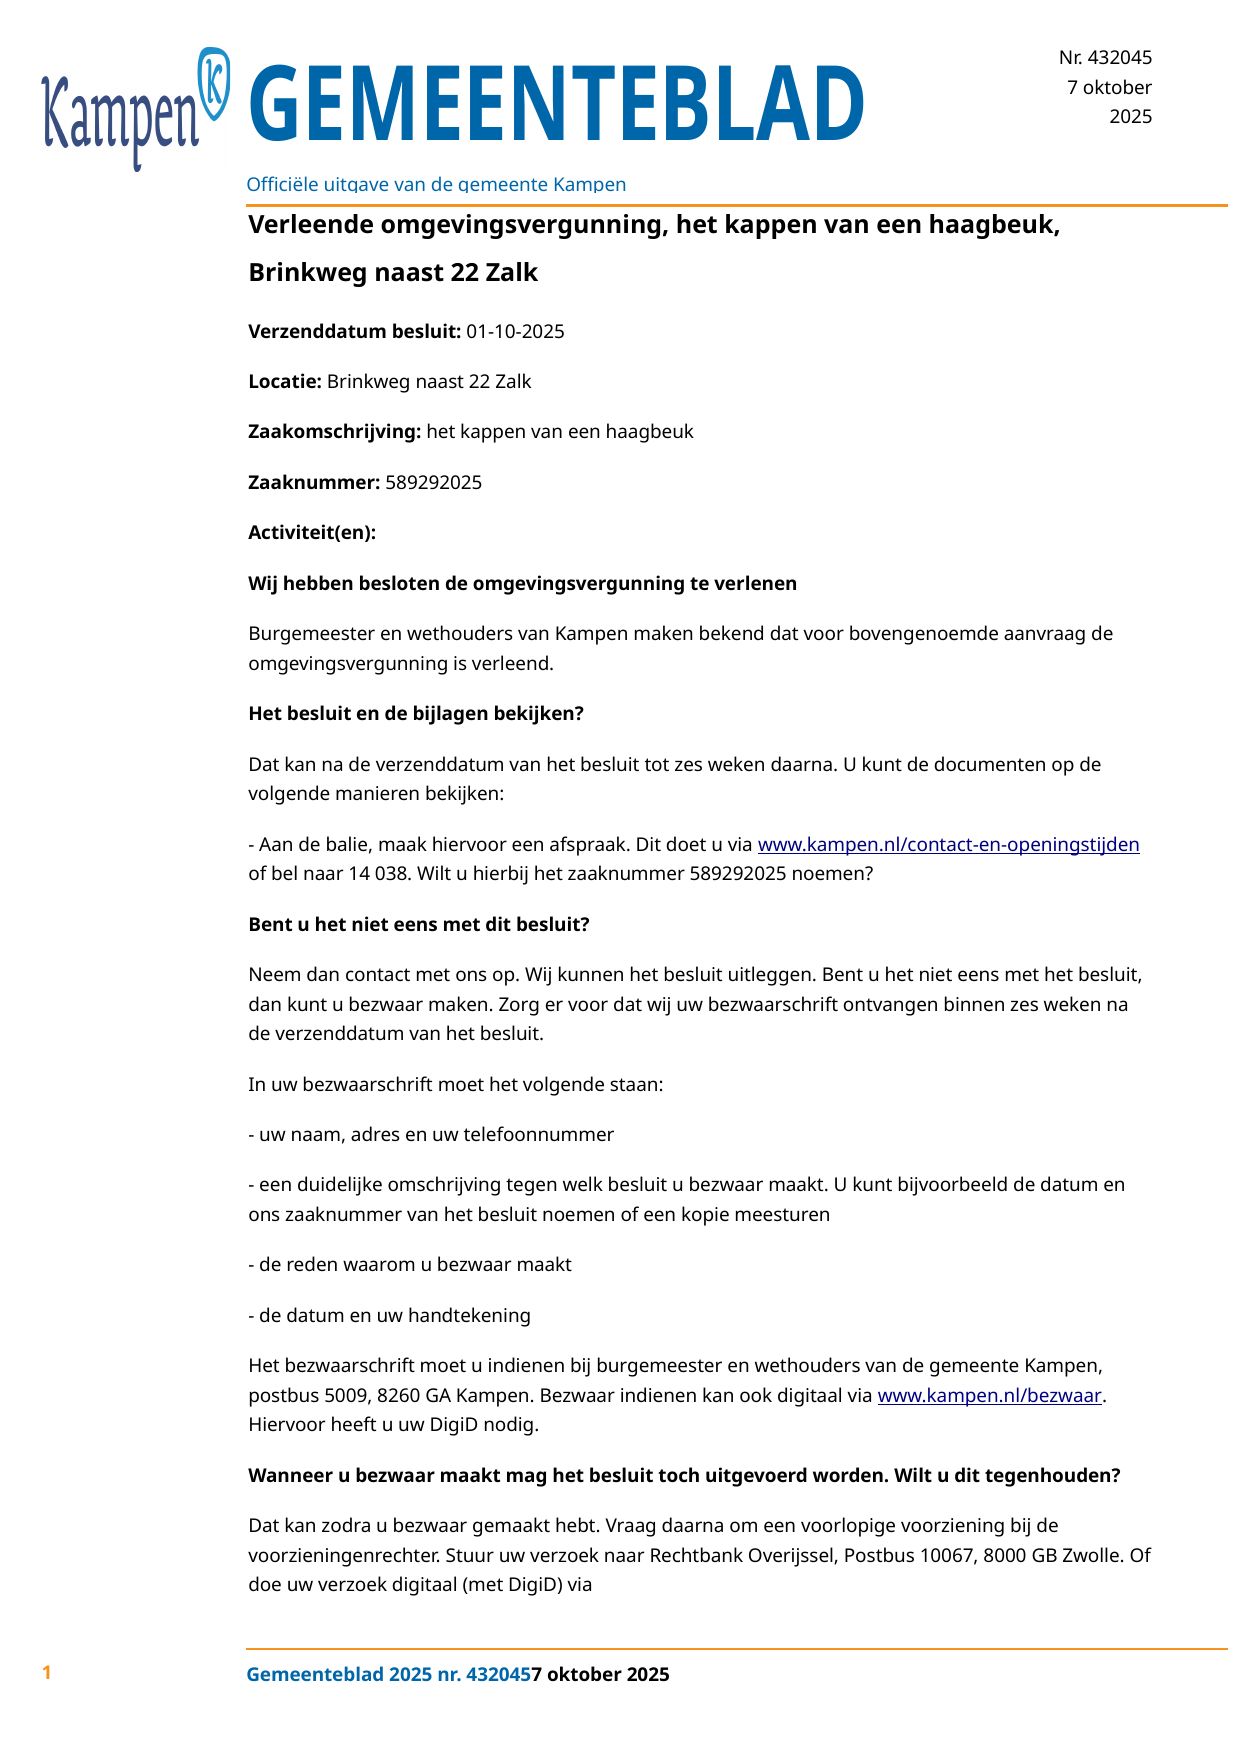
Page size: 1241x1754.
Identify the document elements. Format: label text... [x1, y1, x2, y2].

text Het besluit en de bijlagen bekijken? [248, 700, 1152, 726]
text Zaaknummer: 589292025 [248, 469, 1152, 495]
text - uw naam, adres en uw telefoonnummer [248, 1121, 1152, 1147]
text Verleende omgevingsvergunning, het kappen van een haagbeuk, Brinkweg naast 22 Zalk [248, 207, 1152, 288]
text Verzenddatum besluit: 01-10-2025 [248, 318, 1152, 344]
text Dat kan na de verzenddatum van het besluit tot zes weken daarna. U kunt de documenten op de volgende manieren bekijken: [248, 751, 1152, 806]
text Neem dan contact met ons op. Wij kunnen het besluit uitleggen. Bent u het niet eens met het besluit, dan kunt u bezwaar maken. Zorg er voor dat wij uw bezwaarschrift ontvangen binnen zes weken na de verzenddatum van het besluit. [248, 961, 1152, 1046]
text Bent u het niet eens met dit besluit? [248, 911, 1152, 937]
text - de datum en uw handtekening [248, 1302, 1152, 1328]
picture [41, 47, 231, 172]
text - een duidelijke omschrijving tegen welk besluit u bezwaar maakt. U kunt bijvoorbeeld de datum en ons zaaknummer van het besluit noemen of een kopie meesturen [248, 1172, 1152, 1227]
text Locatie: Brinkweg naast 22 Zalk [248, 368, 1152, 394]
text Zaakomschrijving: het kappen van een haagbeuk [248, 419, 1152, 444]
text Het bezwaarschrift moet u indienen bij burgemeester en wethouders van de gemeente Kampen, postbus 5009, 8260 GA Kampen. Bezwaar indienen kan ook digitaal via www.kampen.nl/bezwaar. Hiervoor heeft u uw DigiD nodig. [248, 1352, 1152, 1437]
text Activiteit(en): [248, 519, 1152, 545]
text Burgemeester en wethouders van Kampen maken bekend dat voor bovengenoemde aanvraag de omgevingsvergunning is verleend. [248, 620, 1152, 676]
text - de reden waarom u bezwaar maakt [248, 1252, 1152, 1277]
text Dat kan zodra u bezwaar gemaakt hebt. Vraag daarna om een voorlopige voorziening bij de voorzieningenrechter. Stuur uw verzoek naar Rechtbank Overijssel, Postbus 10067, 8000 GB Zwolle. Of doe uw verzoek digitaal (met DigiD) via [248, 1512, 1152, 1597]
text In uw bezwaarschrift moet het volgende staan: [248, 1071, 1152, 1097]
text - Aan de balie, maak hiervoor een afspraak. Dit doet u via www.kampen.nl/contact-en-openingstijden of bel naar 14 038. Wilt u hierbij het zaaknummer 589292025 noemen? [248, 831, 1152, 886]
text Wanneer u bezwaar maakt mag het besluit toch uitgevoerd worden. Wilt u dit tegenhouden? [248, 1462, 1152, 1488]
text Wij hebben besloten de omgevingsvergunning te verlenen [248, 570, 1152, 596]
